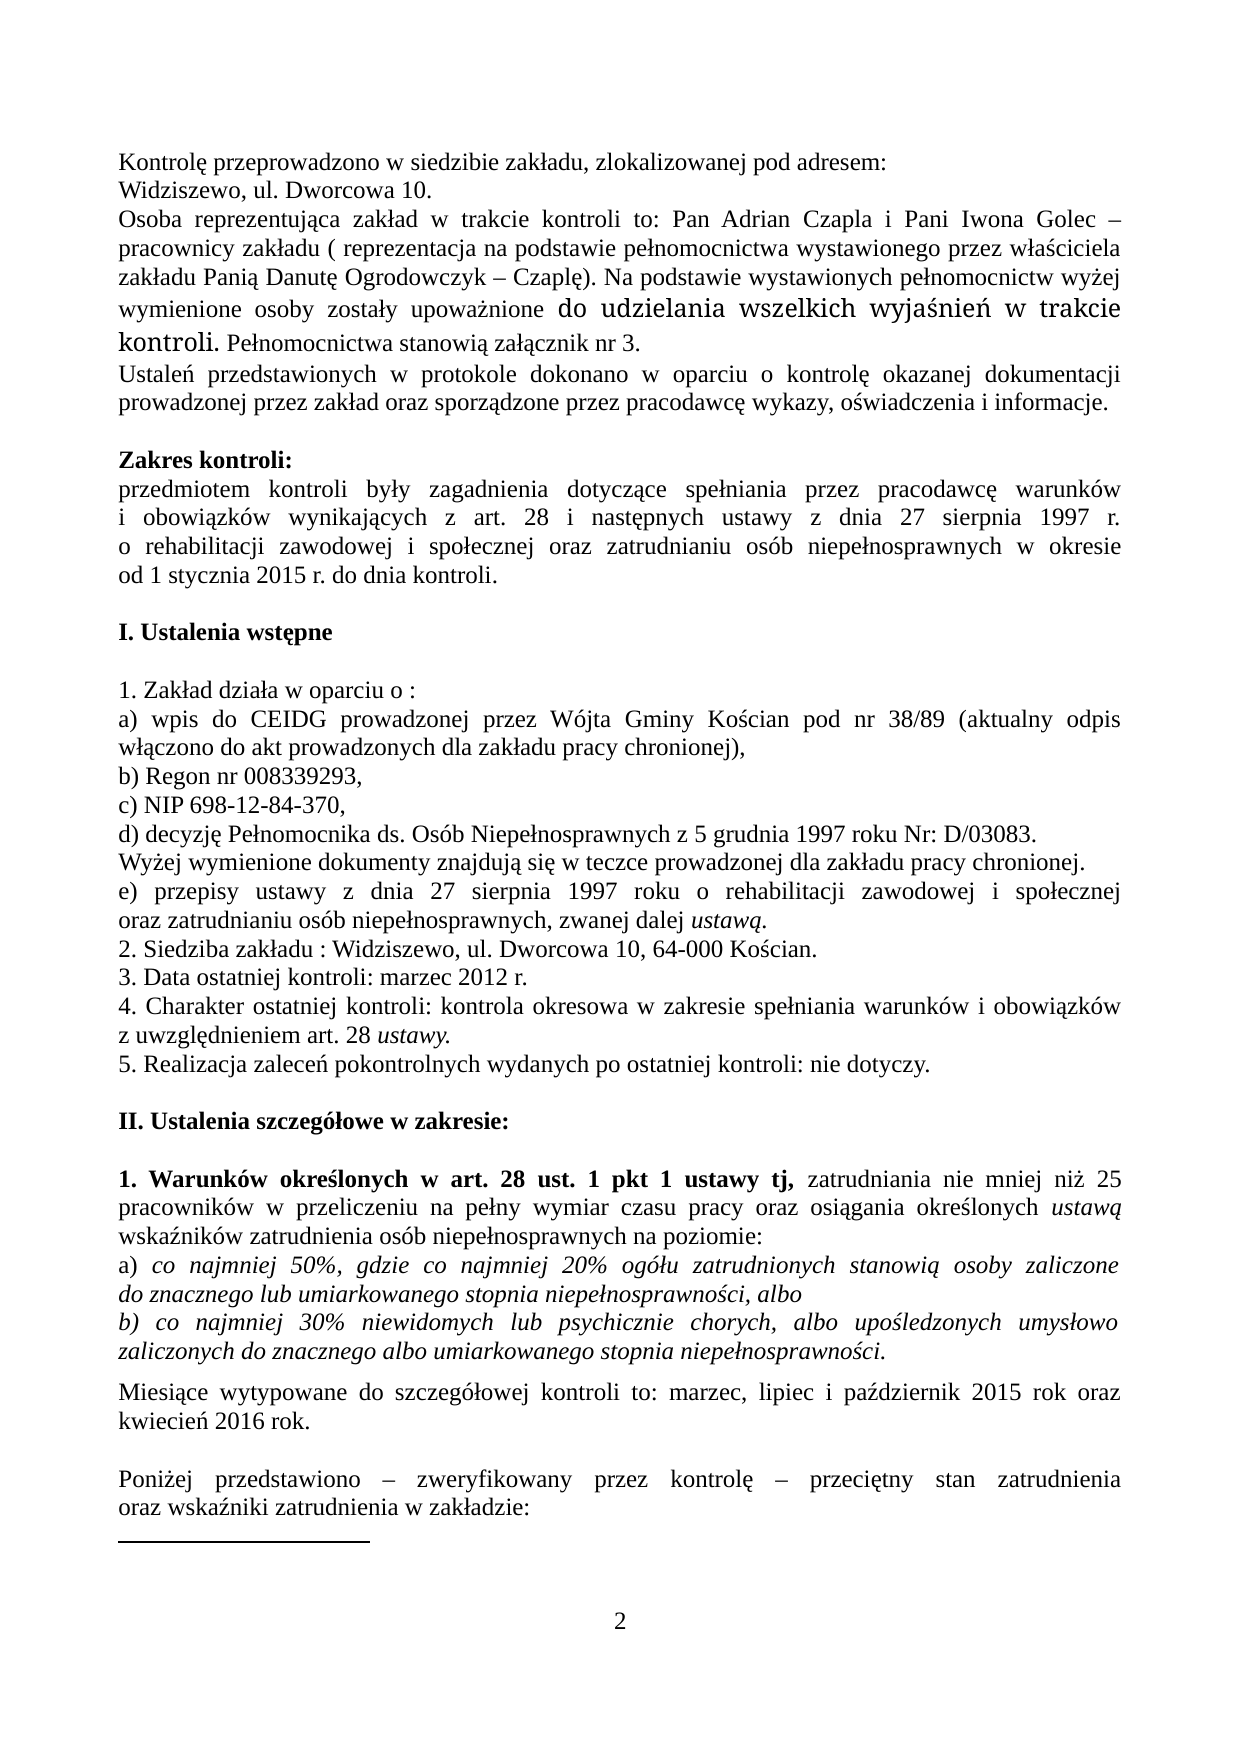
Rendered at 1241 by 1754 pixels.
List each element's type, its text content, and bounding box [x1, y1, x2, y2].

text I. Ustalenia wstępne [118, 617, 1122, 646]
text a) co najmniej 50%, gdzie co najmniej 20% ogółu zatrudnionych stanowią osoby zaliczone do znacznego lub umiarkowanego stopnia niepełnosprawności, albo [118, 1250, 1122, 1307]
text d) decyzję Pełnomocnika ds. Osób Niepełnosprawnych z 5 grudnia 1997 roku Nr: D/03083. [118, 819, 1122, 847]
text 4. Charakter ostatniej kontroli: kontrola okresowa w zakresie spełniania warunków i obowiązków z uwzględnieniem art. 28 ustawy. [118, 991, 1122, 1049]
text 5. Realizacja zaleceń pokontrolnych wydanych po ostatniej kontroli: nie dotyczy. [118, 1049, 1122, 1077]
text II. Ustalenia szczegółowe w zakresie: [118, 1106, 1122, 1135]
text 1. Zakład działa w oparciu o : [118, 675, 1122, 704]
text b) Regon nr 008339293, [118, 761, 1122, 790]
text b) co najmniej 30% niewidomych lub psychicznie chorych, albo upośledzonych umysłowo zaliczonych do znacznego albo umiarkowanego stopnia niepełnosprawności. [118, 1307, 1122, 1365]
text e) przepisy ustawy z dnia 27 sierpnia 1997 roku o rehabilitacji zawodowej i społecznej oraz zatrudnianiu osób niepełnosprawnych, zwanej dalej ustawą. [118, 876, 1122, 934]
text Kontrolę przeprowadzono w siedzibie zakładu, zlokalizowanej pod adresem: [118, 147, 1122, 176]
text Wyżej wymienione dokumenty znajdują się w teczce prowadzonej dla zakładu pracy chronionej. [118, 847, 1122, 876]
text a) wpis do CEIDG prowadzonej przez Wójta Gminy Kościan pod nr 38/89 (aktualny odpis włączono do akt prowadzonych dla zakładu pracy chronionej), [118, 704, 1122, 761]
text Ustaleń przedstawionych w protokole dokonano w oparciu o kontrolę okazanej dokumentacji prowadzonej przez zakład oraz sporządzone przez pracodawcę wykazy, oświadczenia i informacje. [118, 359, 1122, 416]
text przedmiotem kontroli były zagadnienia dotyczące spełniania przez pracodawcę warunków i obowiązków wynikających z art. 28 i następnych ustawy z dnia 27 sierpnia 1997 r. o rehabilitacji zawodowej i społecznej oraz zatrudnianiu osób niepełnosprawnych w okresie od 1 stycznia 2015 r. do dnia kontroli. [118, 474, 1122, 589]
text 2. Siedziba zakładu : Widziszewo, ul. Dworcowa 10, 64-000 Kościan. [118, 934, 1122, 962]
text Osoba reprezentująca zakład w trakcie kontroli to: Pan Adrian Czapla i Pani Iwona Golec – pracownicy zakładu ( reprezentacja na podstawie pełnomocnictwa wystawionego przez właściciela zakładu Panią Danutę Ogrodowczyk – Czaplę). Na podstawie wystawionych pełnomocnictw wyżej wymienione osoby zostały upoważnione do udzielania wszelkich wyjaśnień w trakcie kontroli. Pełnomocnictwa stanowią załącznik nr 3. [118, 204, 1122, 359]
text 3. Data ostatniej kontroli: marzec 2012 r. [118, 962, 1122, 991]
text c) NIP 698-12-84-370, [118, 790, 1122, 819]
text Widziszewo, ul. Dworcowa 10. [118, 176, 1122, 204]
text 1. Warunków określonych w art. 28 ust. 1 pkt 1 ustawy tj, zatrudniania nie mniej niż 25 pracowników w przeliczeniu na pełny wymiar czasu pracy oraz osiągania określonych ustawą wskaźników zatrudnienia osób niepełnosprawnych na poziomie: [118, 1164, 1122, 1250]
text Miesiące wytypowane do szczegółowej kontroli to: marzec, lipiec i październik 2015 rok oraz kwiecień 2016 rok. [118, 1377, 1122, 1435]
text Zakres kontroli: [118, 445, 1122, 474]
text Poniżej przedstawiono – zweryfikowany przez kontrolę – przeciętny stan zatrudnienia oraz wskaźniki zatrudnienia w zakładzie: [118, 1464, 1122, 1521]
